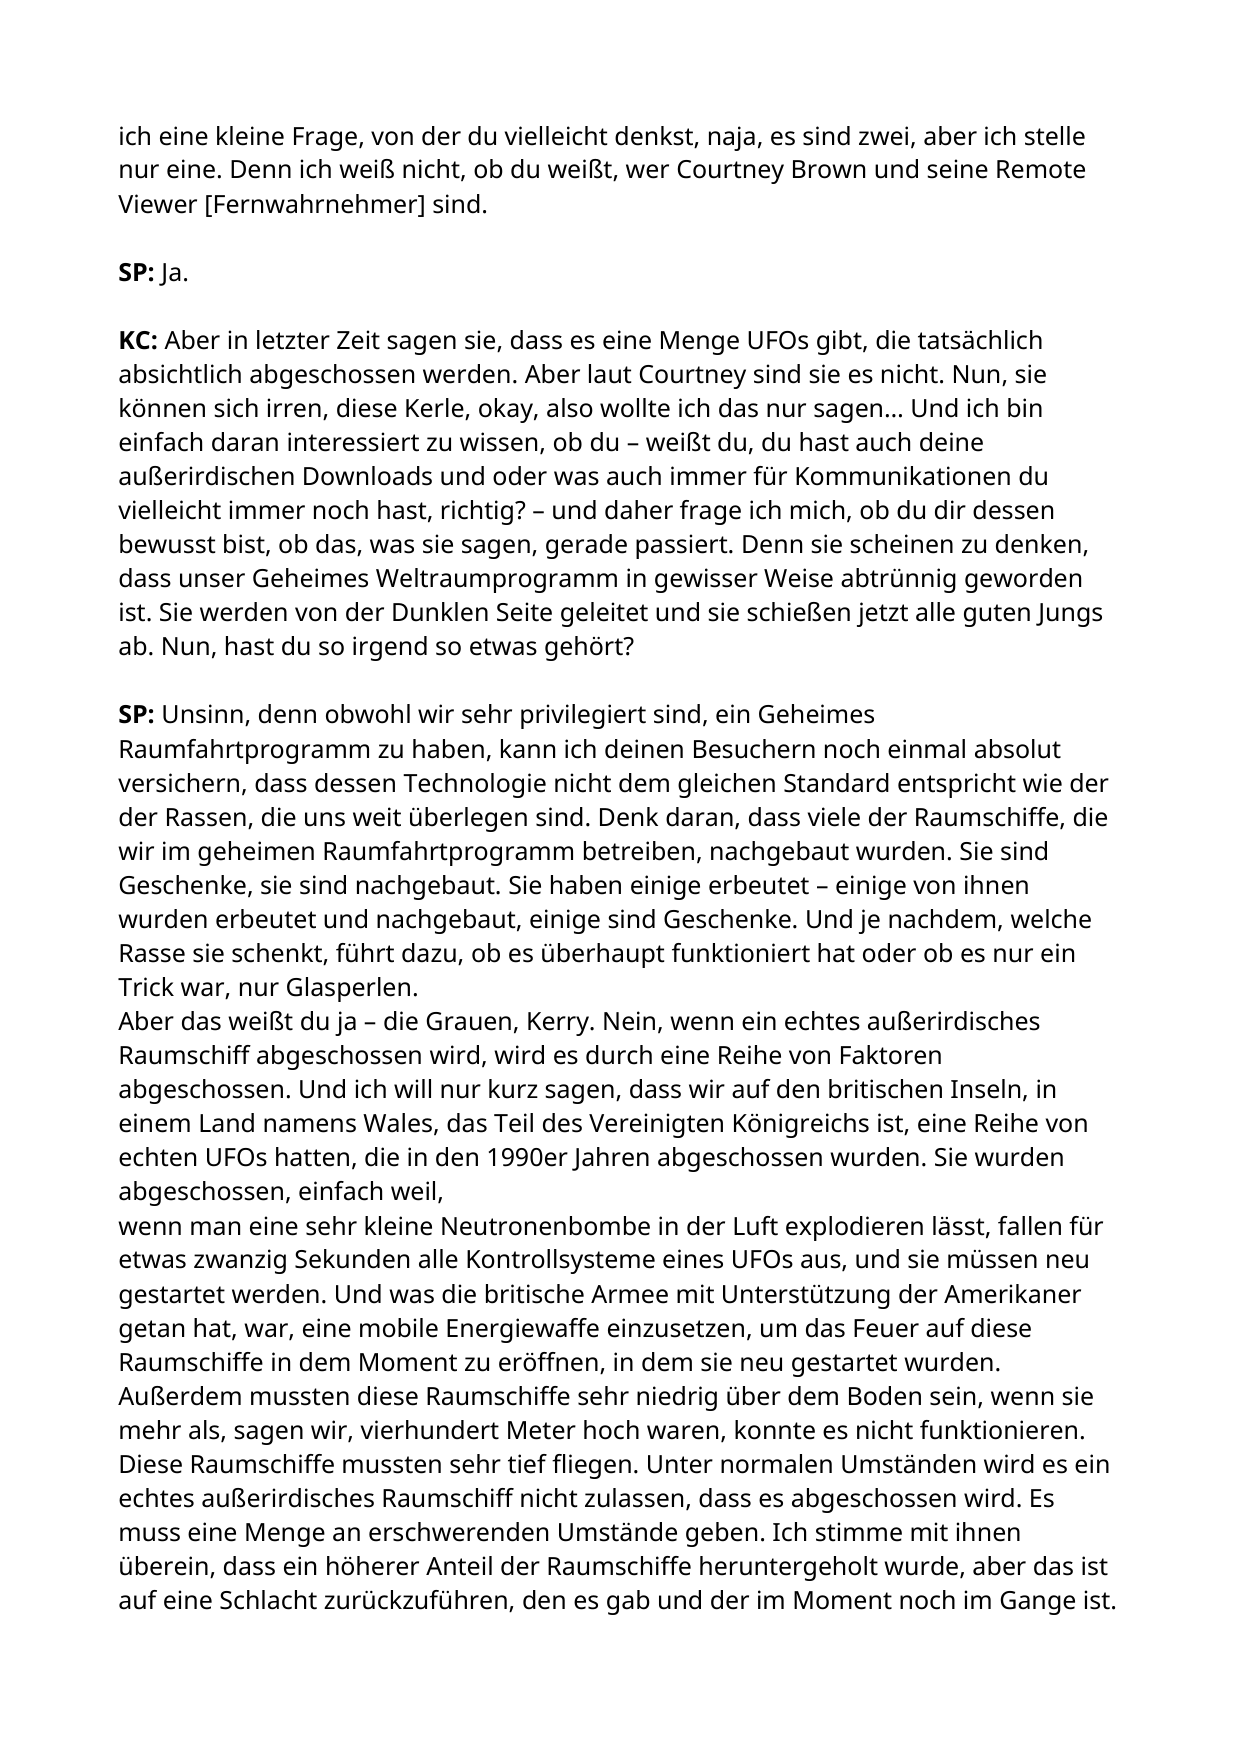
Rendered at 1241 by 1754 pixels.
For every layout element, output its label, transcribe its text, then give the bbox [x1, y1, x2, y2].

text SP: Unsinn, denn obwohl wir sehr privilegiert sind, ein Geheimes Raumfahrtprogramm zu haben, kann ich deinen Besuchern noch einmal absolut versichern, dass dessen Technologie nicht dem gleichen Standard entspricht wie der der Rassen, die uns weit überlegen sind. Denk daran, dass viele der Raumschiffe, die wir im geheimen Raumfahrtprogramm betreiben, nachgebaut wurden. Sie sind Geschenke, sie sind nachgebaut. Sie haben einige erbeutet – einige von ihnen wurden erbeutet und nachgebaut, einige sind Geschenke. Und je nachdem, welche Rasse sie schenkt, führt dazu, ob es überhaupt funktioniert hat oder ob es nur ein Trick war, nur Glasperlen. [118, 697, 1122, 1004]
text ich eine kleine Frage, von der du vielleicht denkst, naja, es sind zwei, aber ich stelle nur eine. Denn ich weiß nicht, ob du weißt, wer Courtney Brown und seine Remote Viewer [Fernwahrnehmer] sind. [118, 118, 1122, 220]
text SP: Ja. [118, 254, 1122, 288]
text KC: Aber in letzter Zeit sagen sie, dass es eine Menge UFOs gibt, die tatsächlich absichtlich abgeschossen werden. Aber laut Courtney sind sie es nicht. Nun, sie können sich irren, diese Kerle, okay, also wollte ich das nur sagen… Und ich bin einfach daran interessiert zu wissen, ob du – weißt du, du hast auch deine außerirdischen Downloads und oder was auch immer für Kommunikationen du vielleicht immer noch hast, richtig? – und daher frage ich mich, ob du dir dessen bewusst bist, ob das, was sie sagen, gerade passiert. Denn sie scheinen zu denken, dass unser Geheimes Weltraumprogramm in gewisser Weise abtrünnig geworden ist. Sie werden von der Dunklen Seite geleitet und sie schießen jetzt alle guten Jungs ab. Nun, hast du so irgend so etwas gehört? [118, 322, 1122, 663]
text wenn man eine sehr kleine Neutronenbombe in der Luft explodieren lässt, fallen für etwas zwanzig Sekunden alle Kontrollsysteme eines UFOs aus, und sie müssen neu gestartet werden. Und was die britische Armee mit Unterstützung der Amerikaner getan hat, war, eine mobile Energiewaffe einzusetzen, um das Feuer auf diese Raumschiffe in dem Moment zu eröffnen, in dem sie neu gestartet wurden. Außerdem mussten diese Raumschiffe sehr niedrig über dem Boden sein, wenn sie mehr als, sagen wir, vierhundert Meter hoch waren, konnte es nicht funktionieren. Diese Raumschiffe mussten sehr tief fliegen. Unter normalen Umständen wird es ein echtes außerirdisches Raumschiff nicht zulassen, dass es abgeschossen wird. Es muss eine Menge an erschwerenden Umstände geben. Ich stimme mit ihnen überein, dass ein höherer Anteil der Raumschiffe heruntergeholt wurde, aber das ist auf eine Schlacht zurückzuführen, den es gab und der im Moment noch im Gange ist. [118, 1208, 1122, 1617]
text Aber das weißt du ja – die Grauen, Kerry. Nein, wenn ein echtes außerirdisches Raumschiff abgeschossen wird, wird es durch eine Reihe von Faktoren abgeschossen. Und ich will nur kurz sagen, dass wir auf den britischen Inseln, in einem Land namens Wales, das Teil des Vereinigten Königreichs ist, eine Reihe von echten UFOs hatten, die in den 1990er Jahren abgeschossen wurden. Sie wurden abgeschossen, einfach weil, [118, 1004, 1122, 1208]
